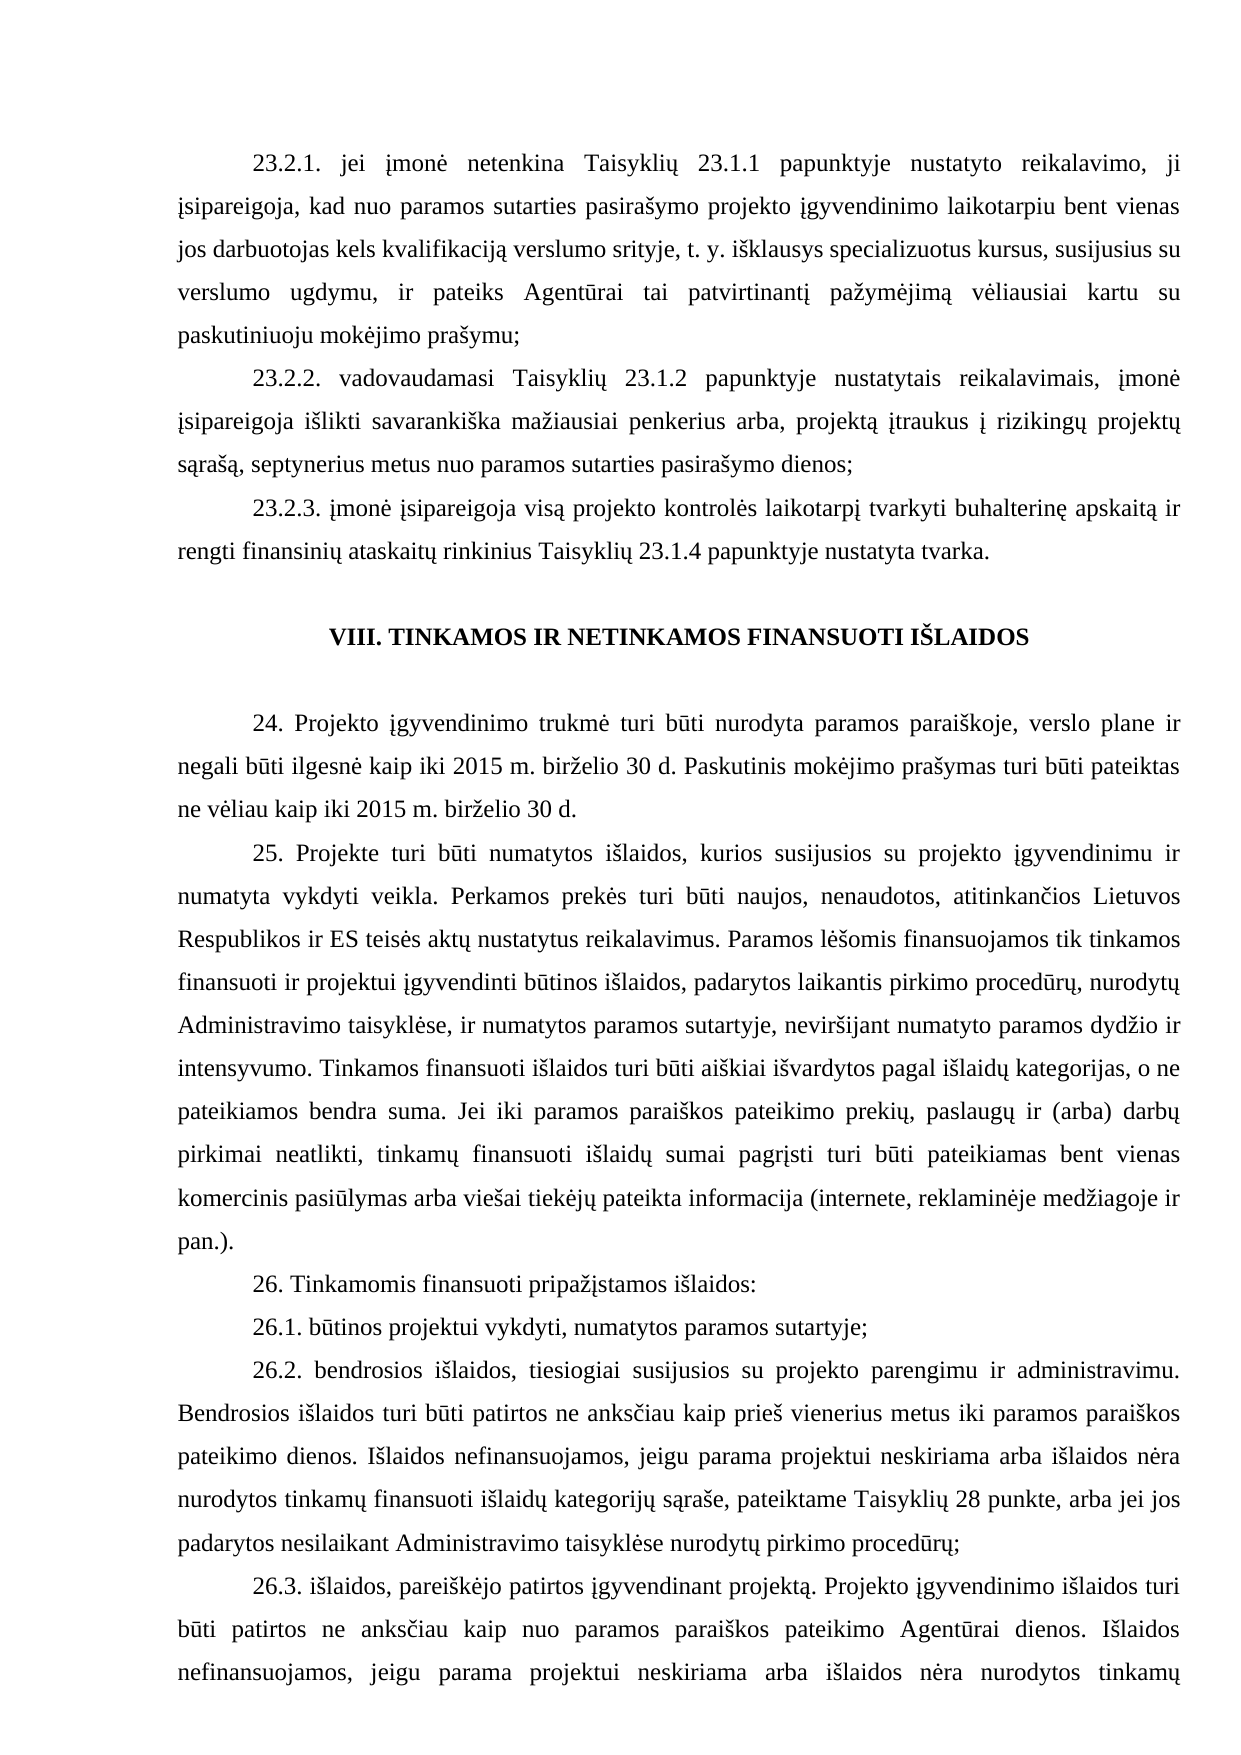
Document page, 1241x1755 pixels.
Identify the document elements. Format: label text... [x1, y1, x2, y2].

text 23.2.3. įmonė įsipareigoja visą projekto kontrolės laikotarpį tvarkyti buhalterinę apskaitą ir rengti finansinių ataskaitų rinkinius Taisyklių 23.1.4 papunktyje nustatyta tvarka. [177, 493, 1181, 564]
text 26.3. išlaidos, pareiškėjo patirtos įgyvendinant projektą. Projekto įgyvendinimo išlaidos turi būti patirtos ne anksčiau kaip nuo paramos paraiškos pateikimo Agentūrai dienos. Išlaidos nefinansuojamos, jeigu parama projektui neskiriama arba išlaidos nėra nurodytos tinkamų [177, 1571, 1181, 1686]
text VIII. TINKAMOS IR NETINKAMOS FINANSUOTI IŠLAIDOS [177, 622, 1181, 651]
text 23.2.1. jei įmonė netenkina Taisyklių 23.1.1 papunktyje nustatyto reikalavimo, ji įsipareigoja, kad nuo paramos sutarties pasirašymo projekto įgyvendinimo laikotarpiu bent vienas jos darbuotojas kels kvalifikaciją verslumo srityje, t. y. išklausys specializuotus kursus, susijusius su verslumo ugdymu, ir pateiks Agentūrai tai patvirtinantį pažymėjimą vėliausiai kartu su paskutiniuoju mokėjimo prašymu; [177, 148, 1181, 349]
text 26.2. bendrosios išlaidos, tiesiogiai susijusios su projekto parengimu ir administravimu. Bendrosios išlaidos turi būti patirtos ne anksčiau kaip prieš vienerius metus iki paramos paraiškos pateikimo dienos. Išlaidos nefinansuojamos, jeigu parama projektui neskiriama arba išlaidos nėra nurodytos tinkamų finansuoti išlaidų kategorijų sąraše, pateiktame Taisyklių 28 punkte, arba jei jos padarytos nesilaikant Administravimo taisyklėse nurodytų pirkimo procedūrų; [177, 1355, 1181, 1556]
text 25. Projekte turi būti numatytos išlaidos, kurios susijusios su projekto įgyvendinimu ir numatyta vykdyti veikla. Perkamos prekės turi būti naujos, nenaudotos, atitinkančios Lietuvos Respublikos ir ES teisės aktų nustatytus reikalavimus. Paramos lėšomis finansuojamos tik tinkamos finansuoti ir projektui įgyvendinti būtinos išlaidos, padarytos laikantis pirkimo procedūrų, nurodytų Administravimo taisyklėse, ir numatytos paramos sutartyje, neviršijant numatyto paramos dydžio ir intensyvumo. Tinkamos finansuoti išlaidos turi būti aiškiai išvardytos pagal išlaidų kategorijas, o ne pateikiamos bendra suma. Jei iki paramos paraiškos pateikimo prekių, paslaugų ir (arba) darbų pirkimai neatlikti, tinkamų finansuoti išlaidų sumai pagrįsti turi būti pateikiamas bent vienas komercinis pasiūlymas arba viešai tiekėjų pateikta informacija (internete, reklaminėje medžiagoje ir pan.). [177, 838, 1181, 1254]
text 26. Tinkamomis finansuoti pripažįstamos išlaidos: [177, 1269, 1181, 1298]
text 24. Projekto įgyvendinimo trukmė turi būti nurodyta paramos paraiškoje, verslo plane ir negali būti ilgesnė kaip iki 2015 m. birželio 30 d. Paskutinis mokėjimo prašymas turi būti pateiktas ne vėliau kaip iki 2015 m. birželio 30 d. [177, 708, 1181, 823]
text 23.2.2. vadovaudamasi Taisyklių 23.1.2 papunktyje nustatytais reikalavimais, įmonė įsipareigoja išlikti savarankiška mažiausiai penkerius arba, projektą įtraukus į rizikingų projektų sąrašą, septynerius metus nuo paramos sutarties pasirašymo dienos; [177, 363, 1181, 478]
text 26.1. būtinos projektui vykdyti, numatytos paramos sutartyje; [177, 1312, 1181, 1341]
